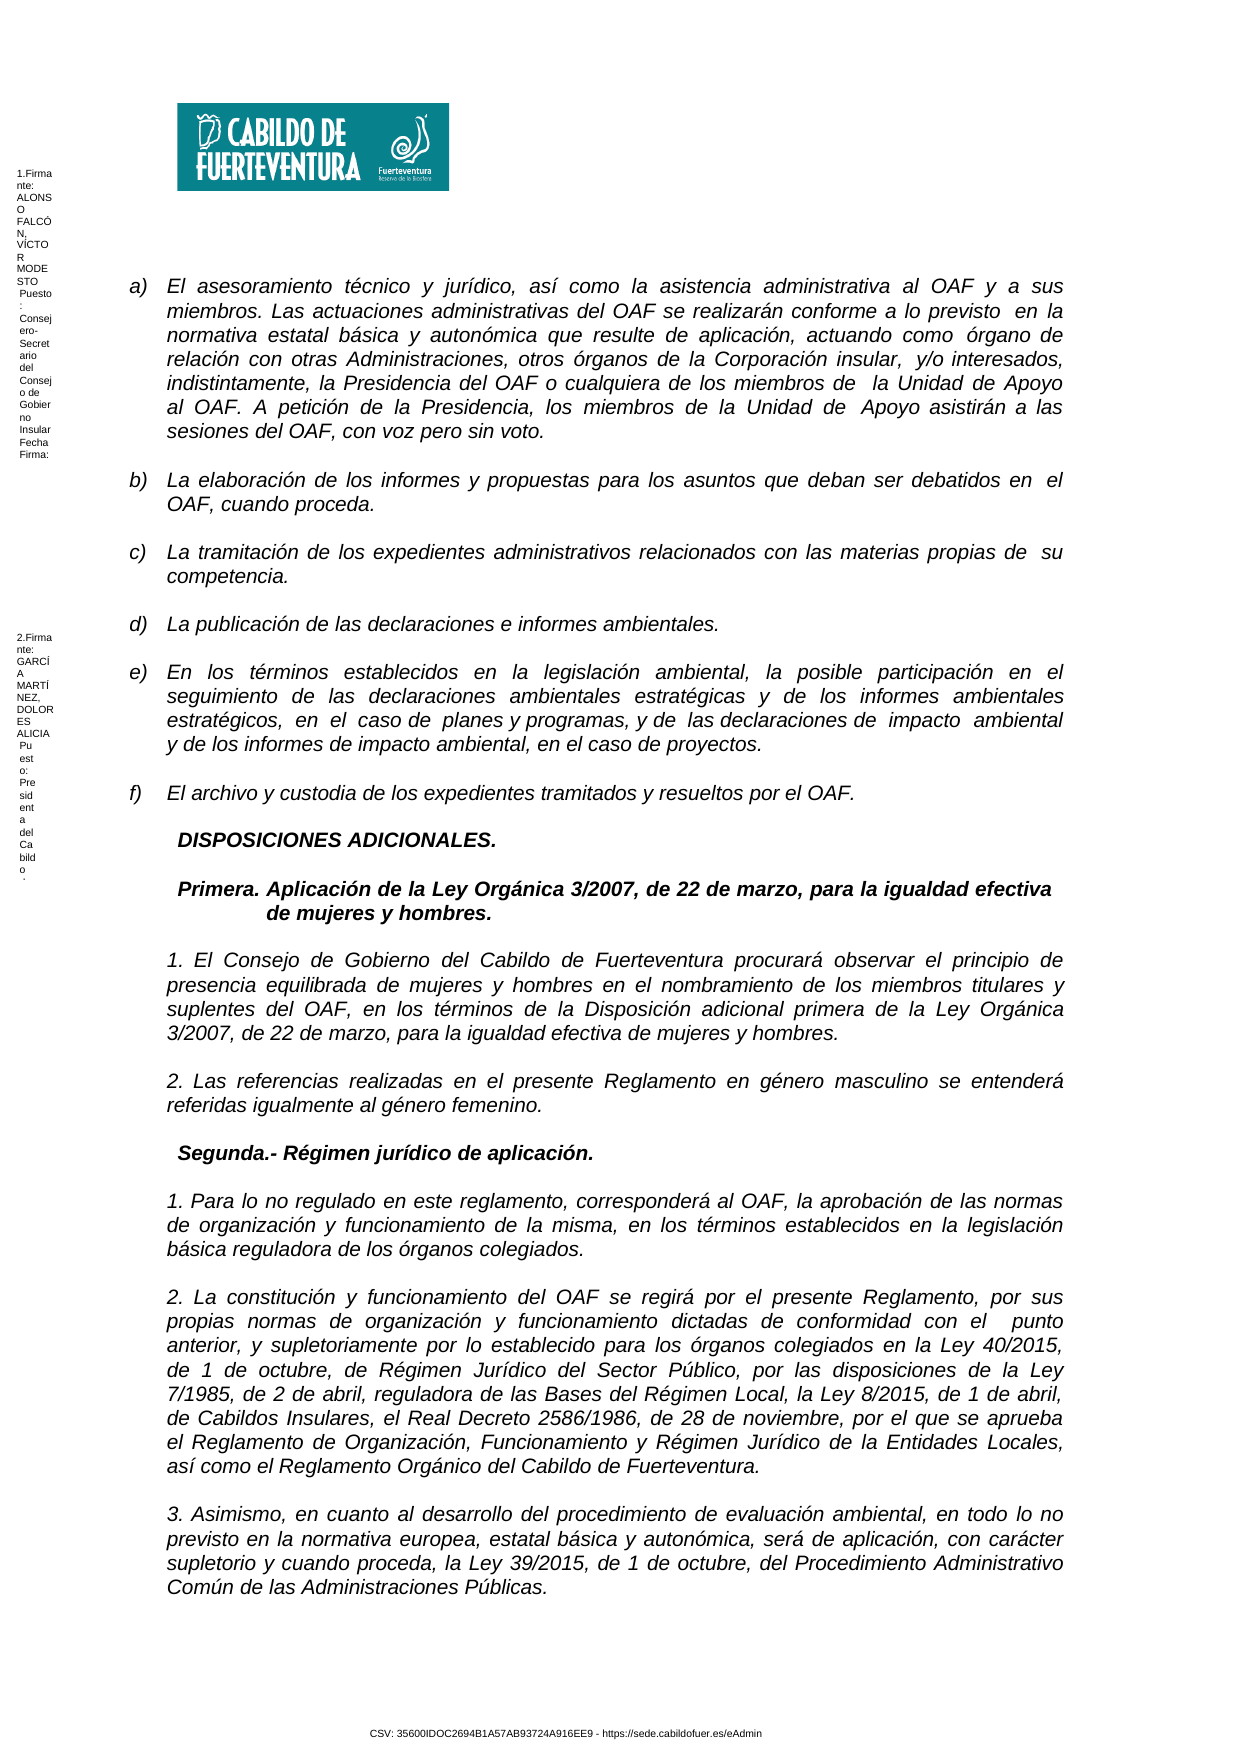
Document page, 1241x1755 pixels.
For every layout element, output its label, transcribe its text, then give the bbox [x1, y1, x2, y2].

list El archivo y custodia de los expedientes tramitados y resueltos por el OAF. [129, 780, 1241, 804]
list En los términos establecidos en la legislación ambiental, la posible participación en el seguimiento de las declaraciones ambientales estratégicas y de los informes ambientales estratégicos, en el caso de planes y programas, y de las declaraciones de impacto ambiental y de los informes de impacto ambiental, en el caso de proyectos. [129, 660, 1064, 756]
list Asimismo, en cuanto al desarrollo del procedimiento de evaluación ambiental, en todo lo no previsto en la normativa europea, estatal básica y autonómica, será de aplicación, con carácter supletorio y cuando proceda, la Ley 39/2015, de 1 de octubre, del Procedimiento Administrativo Común de las Administraciones Públicas. [167, 1502, 1064, 1599]
text Puesto: Consejero-Secretario del Consejo de Gobierno Insular Fecha Firma: 10/04/2025 08:58:00 [19, 288, 52, 463]
text Primera. Aplicación de la Ley Orgánica 3/2007, de 22 de marzo, para la igualdad efectiva de mujeres y hombres. [177, 876, 1064, 924]
list El asesoramiento técnico y jurídico, así como la asistencia administrativa al OAF y a sus miembros. Las actuaciones administrativas del OAF se realizarán conforme a lo previsto en la normativa estatal básica y autonómica que resulte de aplicación, actuando como órgano de relación con otras Administraciones, otros órganos de la Corporación insular, y/o interesados, indistintamente, la Presidencia del OAF o cualquiera de los miembros de la Unidad de Apoyo al OAF. A petición de la Presidencia, los miembros de la Unidad de Apoyo asistirán a las sesiones del OAF, con voz pero sin voto. [129, 274, 1064, 443]
list Para lo no regulado en este reglamento, corresponderá al OAF, la aprobación de las normas de organización y funcionamiento de la misma, en los términos establecidos en la legislación básica reguladora de los órganos colegiados. [167, 1189, 1064, 1261]
text Puesto: Presidenta del Cabildo de Fuerteventura Fecha Firma: 10/04/2025 09:06:15 [19, 740, 36, 879]
subtitle Segunda.- Régimen jurídico de aplicación. [177, 1141, 1241, 1165]
list La elaboración de los informes y propuestas para los asuntos que deban ser debatidos en el OAF, cuando proceda. [129, 467, 1064, 516]
list La publicación de las declaraciones e informes ambientales. [129, 612, 1241, 636]
list La constitución y funcionamiento del OAF se regirá por el presente Reglamento, por sus propias normas de organización y funcionamiento dictadas de conformidad con el punto anterior, y supletoriamente por lo establecido para los órganos colegiados en la Ley 40/2015, de 1 de octubre, de Régimen Jurídico del Sector Público, por las disposiciones de la Ley 7/1985, de 2 de abril, reguladora de las Bases del Régimen Local, la Ley 8/2015, de 1 de abril, de Cabildos Insulares, el Real Decreto 2586/1986, de 28 de noviembre, por el que se aprueba el Reglamento de Organización, Funcionamiento y Régimen Jurídico de la Entidades Locales, así como el Reglamento Orgánico del Cabildo de Fuerteventura. [167, 1285, 1064, 1478]
subtitle DISPOSICIONES ADICIONALES. [177, 828, 1241, 852]
list Las referencias realizadas en el presente Reglamento en género masculino se entenderá referidas igualmente al género femenino. [167, 1069, 1064, 1117]
list La tramitación de los expedientes administrativos relacionados con las materias propias de su competencia. [129, 539, 1064, 588]
text 1.Firmante: ALONSO FALCÓN, VÍCTOR MODESTO [17, 167, 54, 287]
list El Consejo de Gobierno del Cabildo de Fuerteventura procurará observar el principio de presencia equilibrada de mujeres y hombres en el nombramiento de los miembros titulares y suplentes del OAF, en los términos de la Disposición adicional primera de la Ley Orgánica 3/2007, de 22 de marzo, para la igualdad efectiva de mujeres y hombres. [167, 948, 1064, 1045]
text 2.Firmante: GARCÍA MARTÍNEZ, DOLORES ALICIA [17, 631, 54, 739]
